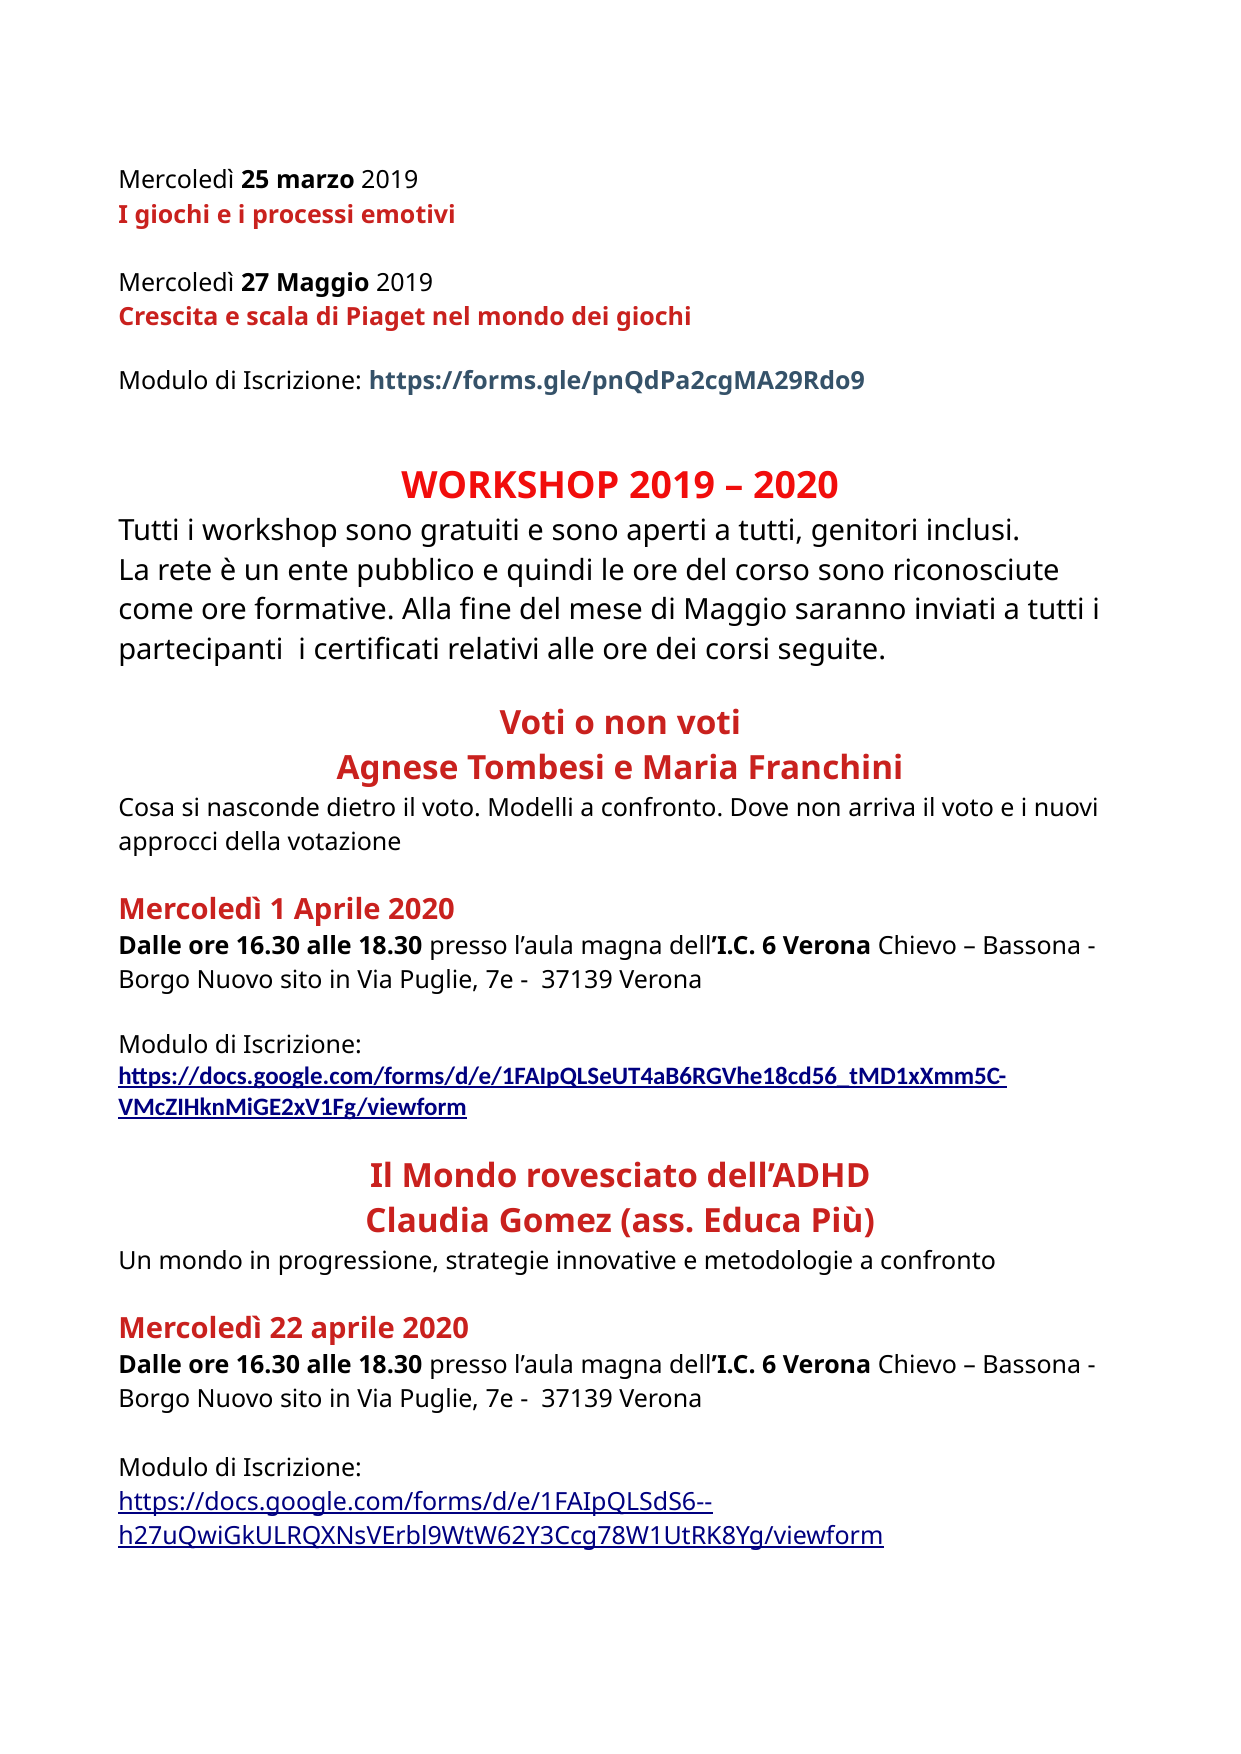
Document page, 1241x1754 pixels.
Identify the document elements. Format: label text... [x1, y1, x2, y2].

text Claudia Gomez (ass. Educa Più) [118, 1197, 1122, 1243]
text Un mondo in progressione, strategie innovative e metodologie a confronto [118, 1243, 1122, 1277]
text Modulo di Iscrizione: https://docs.google.com/forms/d/e/1FAIpQLSeUT4aB6RGVhe18cd56_tMD1xXmm5C-VMcZIHknMiGE2xV1Fg/viewform [118, 1026, 1122, 1121]
text Cosa si nasconde dietro il voto. Modelli a confronto. Dove non arriva il voto e i nuovi approcci della votazione [118, 789, 1122, 857]
text Modulo di Iscrizione: https://forms.gle/pnQdPa2cgMA29Rdo9 [118, 363, 1122, 397]
text Crescita e scala di Piaget nel mondo dei giochi [118, 298, 1122, 332]
text WORKSHOP 2019 – 2020 [118, 458, 1122, 509]
text Modulo di Iscrizione: [118, 1449, 1122, 1483]
text I giochi e i processi emotivi [118, 196, 1122, 230]
text La rete è un ente pubblico e quindi le ore del corso sono riconosciute come ore formative. Alla fine del mese di Maggio saranno inviati a tutti i partecipanti i certificati relativi alle ore dei corsi seguite. [118, 549, 1122, 668]
text Dalle ore 16.30 alle 18.30 presso l’aula magna dell’I.C. 6 Verona Chievo – Bassona - Borgo Nuovo sito in Via Puglie, 7e - 37139 Verona [118, 928, 1122, 996]
text Dalle ore 16.30 alle 18.30 presso l’aula magna dell’I.C. 6 Verona Chievo – Bassona - Borgo Nuovo sito in Via Puglie, 7e - 37139 Verona [118, 1347, 1122, 1415]
text Tutti i workshop sono gratuiti e sono aperti a tutti, genitori inclusi. [118, 509, 1122, 549]
text Mercoledì 27 Maggio 2019 [118, 264, 1122, 298]
text Mercoledì 22 aprile 2020 [118, 1307, 1122, 1347]
text https://docs.google.com/forms/d/e/1FAIpQLSdS6--h27uQwiGkULRQXNsVErbl9WtW62Y3Ccg78W1UtRK8Yg/viewform [118, 1483, 1122, 1551]
text Voti o non voti [118, 698, 1122, 744]
text Agnese Tombesi e Maria Franchini [118, 744, 1122, 789]
text Il Mondo rovesciato dell’ADHD [118, 1152, 1122, 1197]
text Mercoledì 25 marzo 2019 [118, 162, 1122, 196]
text Mercoledì 1 Aprile 2020 [118, 888, 1122, 928]
